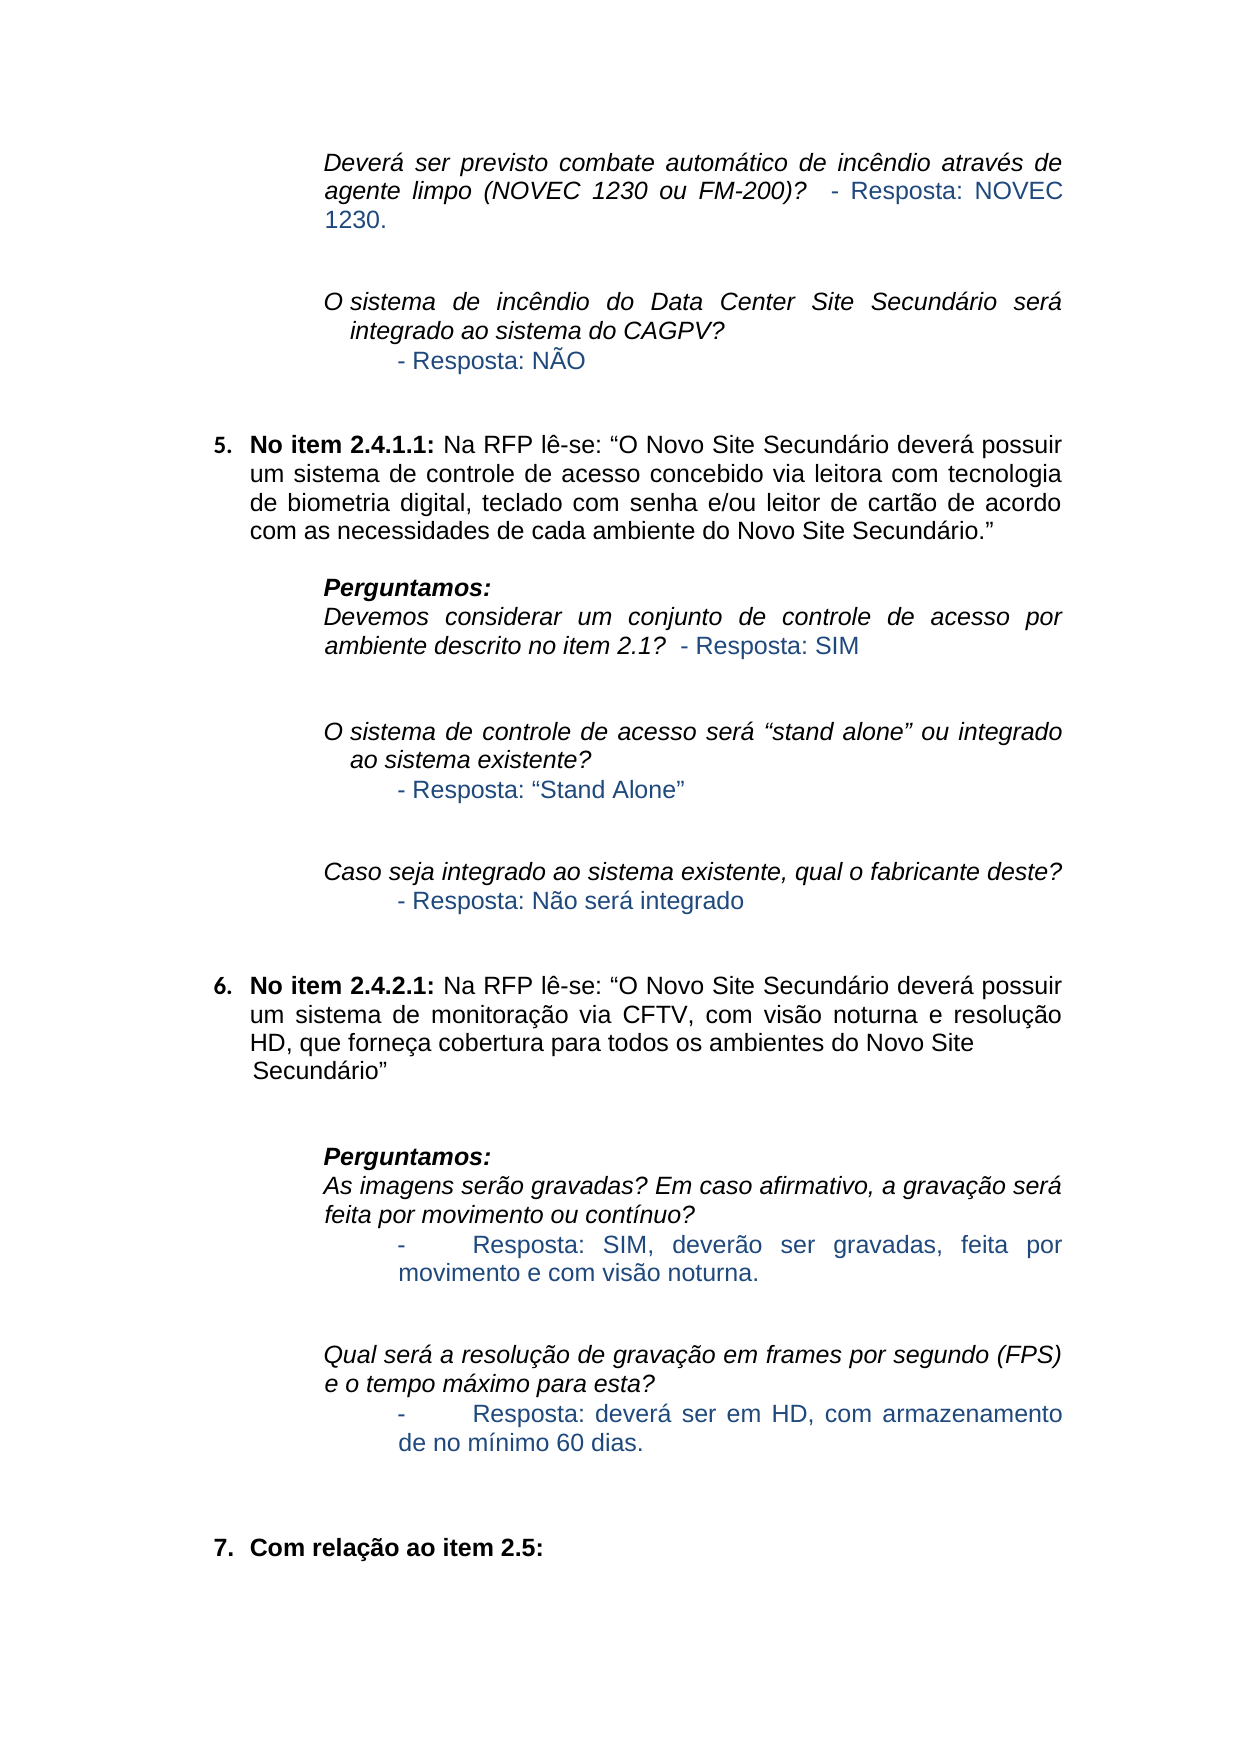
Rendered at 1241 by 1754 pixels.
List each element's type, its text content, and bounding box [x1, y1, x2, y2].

text - Resposta: “Stand Alone” [397, 776, 1063, 804]
text Perguntamos: [323, 573, 1065, 602]
list Resposta: deverá ser em HD, com armazenamento de no mínimo 60 dias. [397, 1399, 1063, 1456]
list No item 2.4.2.1: Na RFP lê-se: “O Novo Site Secundário deverá possuir um sistema de monitoração via CFTV, com visão noturna e resolução HD, que forneça cobertura para todos os ambientes do Novo Site [213, 970, 1063, 1057]
text Secundário” [252, 1057, 1063, 1085]
list sistema de controle de acesso será “stand alone” ou integrado ao sistema existente? [323, 717, 1063, 774]
text Perguntamos: [323, 1142, 1065, 1171]
text Deverá ser previsto combate automático de incêndio através de agente limpo (NOVEC 1230 ou FM-200)? - Resposta: NOVEC 1230. [323, 148, 1063, 234]
list sistema de incêndio do Data Center Site Secundário será integrado ao sistema do CAGPV? [323, 287, 1063, 344]
text As imagens serão gravadas? Em caso afirmativo, a gravação será feita por movimento ou contínuo? [323, 1171, 1063, 1228]
text - Resposta: NÃO [397, 346, 1063, 374]
text Caso seja integrado ao sistema existente, qual o fabricante deste? - Resposta: Não será integrado [323, 857, 1063, 915]
list No item 2.4.1.1: Na RFP lê-se: “O Novo Site Secundário deverá possuir um sistema de controle de acesso concebido via leitora com tecnologia de biometria digital, teclado com senha e/ou leitor de cartão de acordo com as necessidades de cada ambiente do Novo Site Secundário.” [213, 430, 1063, 544]
list Resposta: SIM, deverão ser gravadas, feita por movimento e com visão noturna. [397, 1230, 1063, 1287]
text Qual será a resolução de gravação em frames por segundo (FPS) e o tempo máximo para esta? [323, 1340, 1063, 1398]
text Devemos considerar um conjunto de controle de acesso por ambiente descrito no item 2.1? - Resposta: SIM [323, 602, 1063, 659]
list Com relação ao item 2.5: [213, 1533, 1063, 1562]
